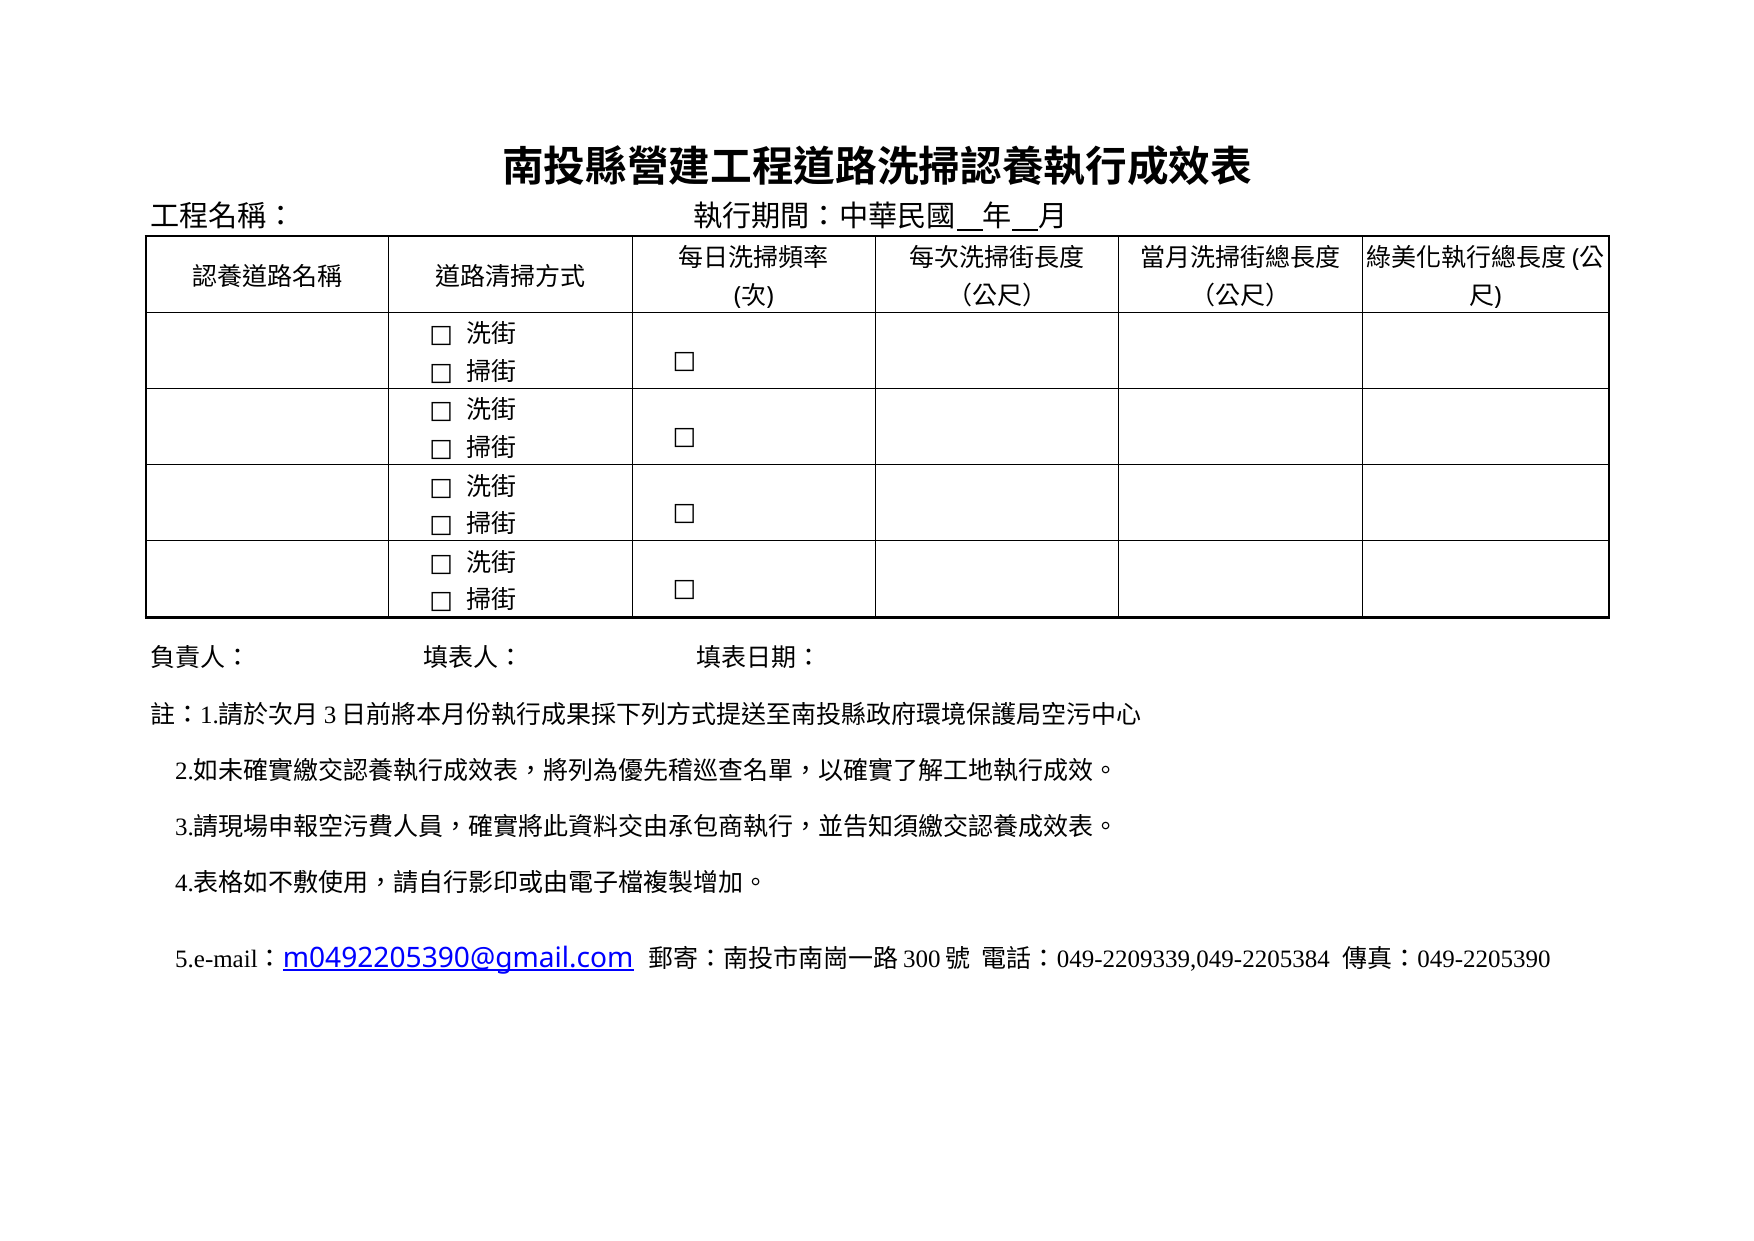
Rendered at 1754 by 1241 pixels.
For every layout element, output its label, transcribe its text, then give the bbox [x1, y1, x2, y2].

table_cell [147, 465, 388, 540]
text 2.如未確實繳交認養執行成效表，將列為優先稽巡查名單，以確實了解工地執行成效。 [150, 750, 1604, 787]
table_cell [633, 541, 875, 616]
table_cell [1363, 541, 1608, 616]
table_cell 洗街 掃街 [389, 389, 632, 464]
table_cell [633, 313, 875, 388]
text 工程名稱： 執行期間：中華民國 年 月 [150, 193, 1604, 235]
table_cell [1119, 465, 1362, 540]
text 3.請現場申報空污費人員，確實將此資料交由承包商執行，並告知須繳交認養成效表。 [150, 806, 1604, 843]
table_header 綠美化執行總長度 (公尺) [1363, 237, 1608, 312]
table_cell 洗街 掃街 [389, 313, 632, 388]
table_cell [147, 313, 388, 388]
table_cell [1119, 389, 1362, 464]
table_cell [147, 541, 388, 616]
table_cell [1363, 389, 1608, 464]
table_cell 洗街 掃街 [389, 541, 632, 616]
table_header 每日洗掃頻率 (次) [633, 237, 875, 312]
text 負責人： 填表人： 填表日期： [150, 637, 1604, 675]
table_cell [876, 313, 1118, 388]
table_cell [1119, 313, 1362, 388]
text 5.e-mail：m0492205390@gmail.com 郵寄：南投市南崗一路300號 電話：049-2209339,049-2205384 傳真：049-2205390 [150, 918, 1604, 993]
table_header 認養道路名稱 [147, 237, 388, 312]
table_cell [633, 389, 875, 464]
table_cell [633, 465, 875, 540]
text 4.表格如不敷使用，請自行影印或由電子檔複製增加。 [150, 862, 1604, 900]
table_header 道路清掃方式 [389, 237, 632, 312]
table_cell [147, 389, 388, 464]
text 註：1.請於次月3日前將本月份執行成果採下列方式提送至南投縣政府環境保護局空污中心 [150, 693, 1604, 731]
table_header 當月洗掃街總長度 （公尺） [1119, 237, 1362, 312]
table_cell [876, 541, 1118, 616]
table_cell [1363, 465, 1608, 540]
table_cell [1119, 541, 1362, 616]
table_cell [876, 389, 1118, 464]
table_cell [876, 465, 1118, 540]
table_header 每次洗掃街長度 （公尺） [876, 237, 1118, 312]
table_cell [1363, 313, 1608, 388]
table_cell 洗街 掃街 [389, 465, 632, 540]
text 南投縣營建工程道路洗掃認養執行成效表 [150, 133, 1604, 193]
